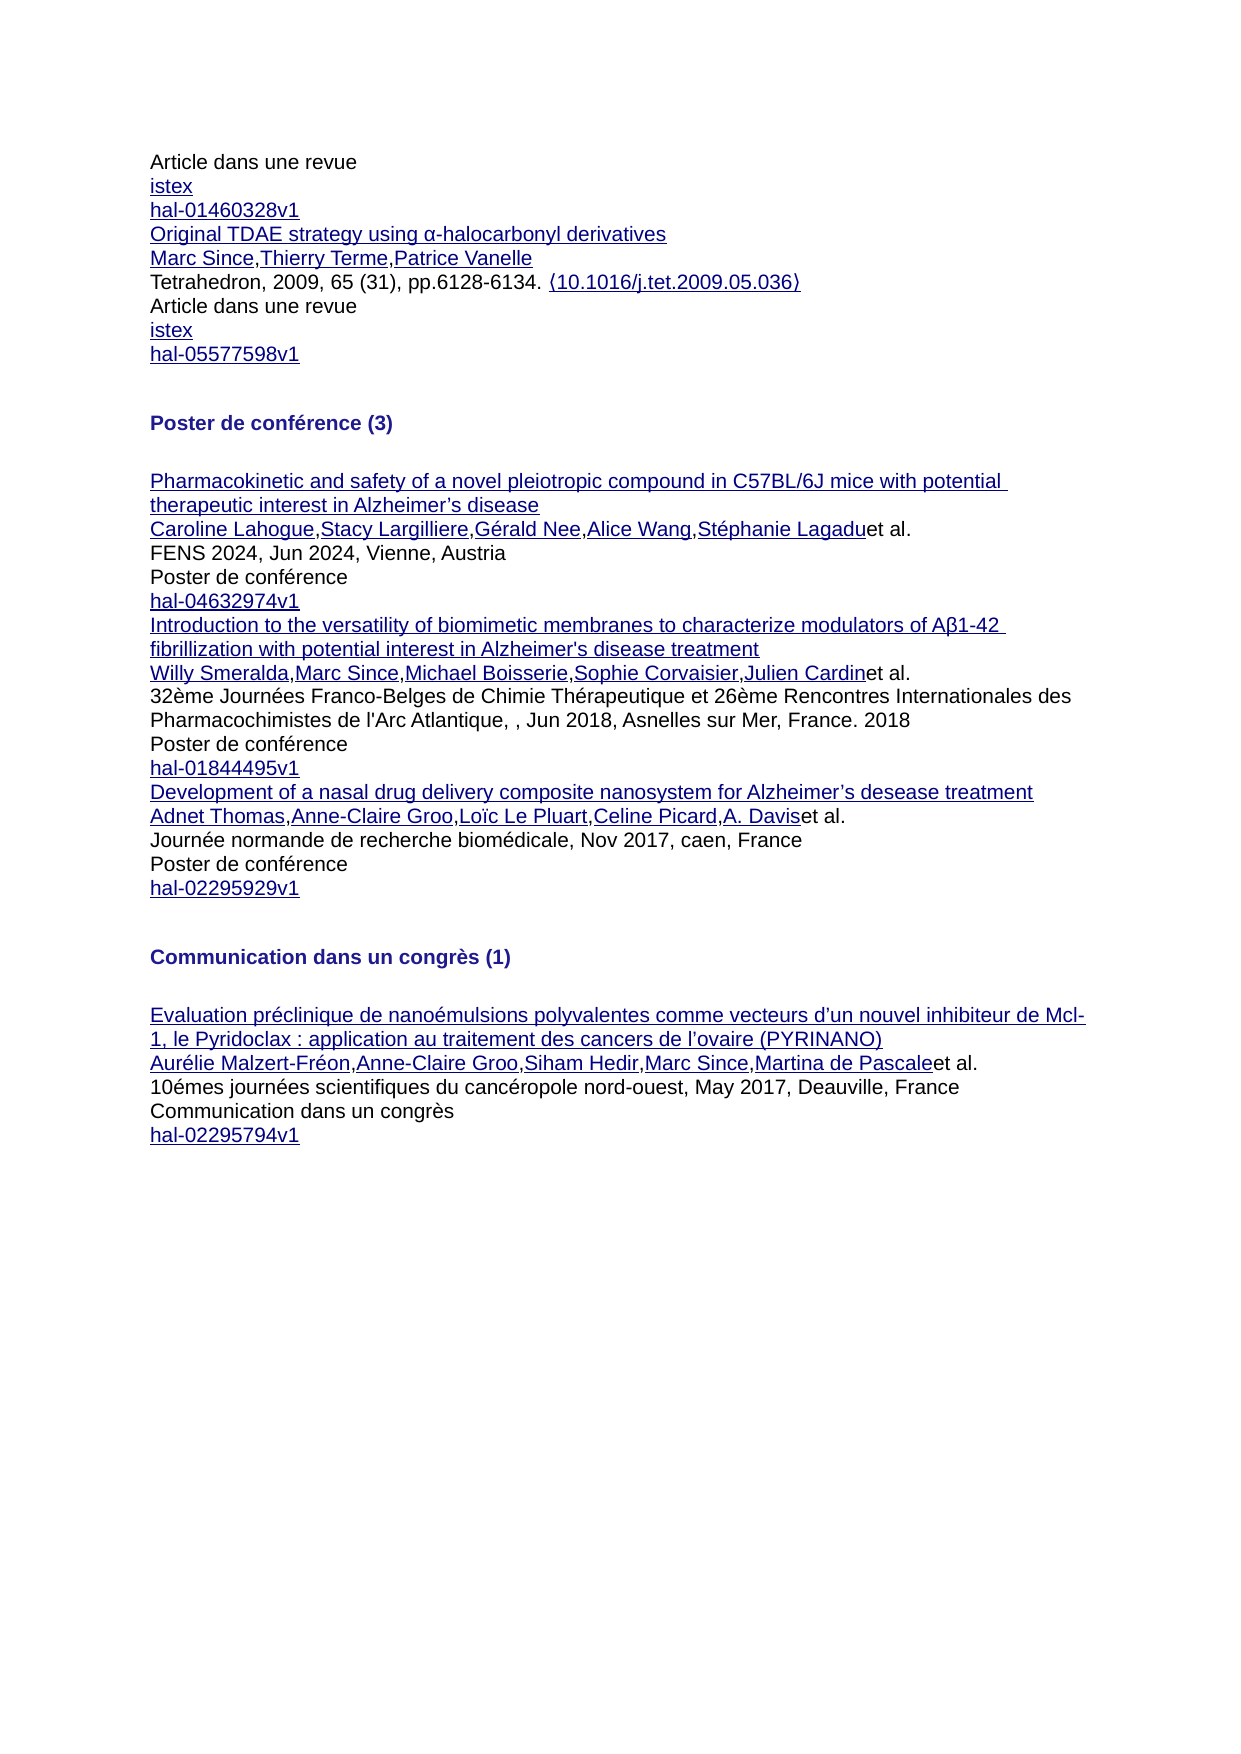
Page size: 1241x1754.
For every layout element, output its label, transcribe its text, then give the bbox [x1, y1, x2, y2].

table_cell Development of a nasal drug delivery composite nanosystem for Alzheimer’s desease treatment Adnet Thomas,Anne-Claire Groo,Loïc Le Pluart,Celine Picard,A. Daviset al. Journée normande de recherche biomédicale, Nov 2017, caen, France Poster de conférence hal-02295929v1 [150, 780, 1090, 900]
subtitle Communication dans un congrès (1) [150, 945, 1090, 969]
table_header Evaluation préclinique de nanoémulsions polyvalentes comme vecteurs d’un nouvel inhibiteur de Mcl-1, le Pyridoclax : application au traitement des cancers de l’ovaire (PYRINANO) Aurélie Malzert-Fréon,Anne-Claire Groo,Siham Hedir,Marc Since,Martina de Pascaleet al. 10émes journées scientifiques du cancéropole nord-ouest, May 2017, Deauville, France Communication dans un congrès hal-02295794v1 [150, 1003, 1090, 1147]
table_cell Original TDAE strategy using α-halocarbonyl derivatives Marc Since,Thierry Terme,Patrice Vanelle Tetrahedron, 2009, 65 (31), pp.6128-6134. ⟨10.1016/j.tet.2009.05.036⟩ Article dans une revue istex hal-05577598v1 [150, 222, 1090, 366]
table_cell Article dans une revue istex hal-01460328v1 [150, 150, 1090, 222]
table_header Pharmacokinetic and safety of a novel pleiotropic compound in C57BL/6J mice with potential therapeutic interest in Alzheimer’s disease Caroline Lahogue,Stacy Largilliere,Gérald Nee,Alice Wang,Stéphanie Lagaduet al. FENS 2024, Jun 2024, Vienne, Austria Poster de conférence hal-04632974v1 [150, 469, 1090, 612]
subtitle Poster de conférence (3) [150, 410, 1090, 434]
table_cell Introduction to the versatility of biomimetic membranes to characterize modulators of Aβ1-42 fibrillization with potential interest in Alzheimer's disease treatment Willy Smeralda,Marc Since,Michael Boisserie,Sophie Corvaisier,Julien Cardinet al. 32ème Journées Franco-Belges de Chimie Thérapeutique et 26ème Rencontres Internationales des Pharmacochimistes de l'Arc Atlantique, , Jun 2018, Asnelles sur Mer, France. 2018 Poster de conférence hal-01844495v1 [150, 613, 1090, 780]
